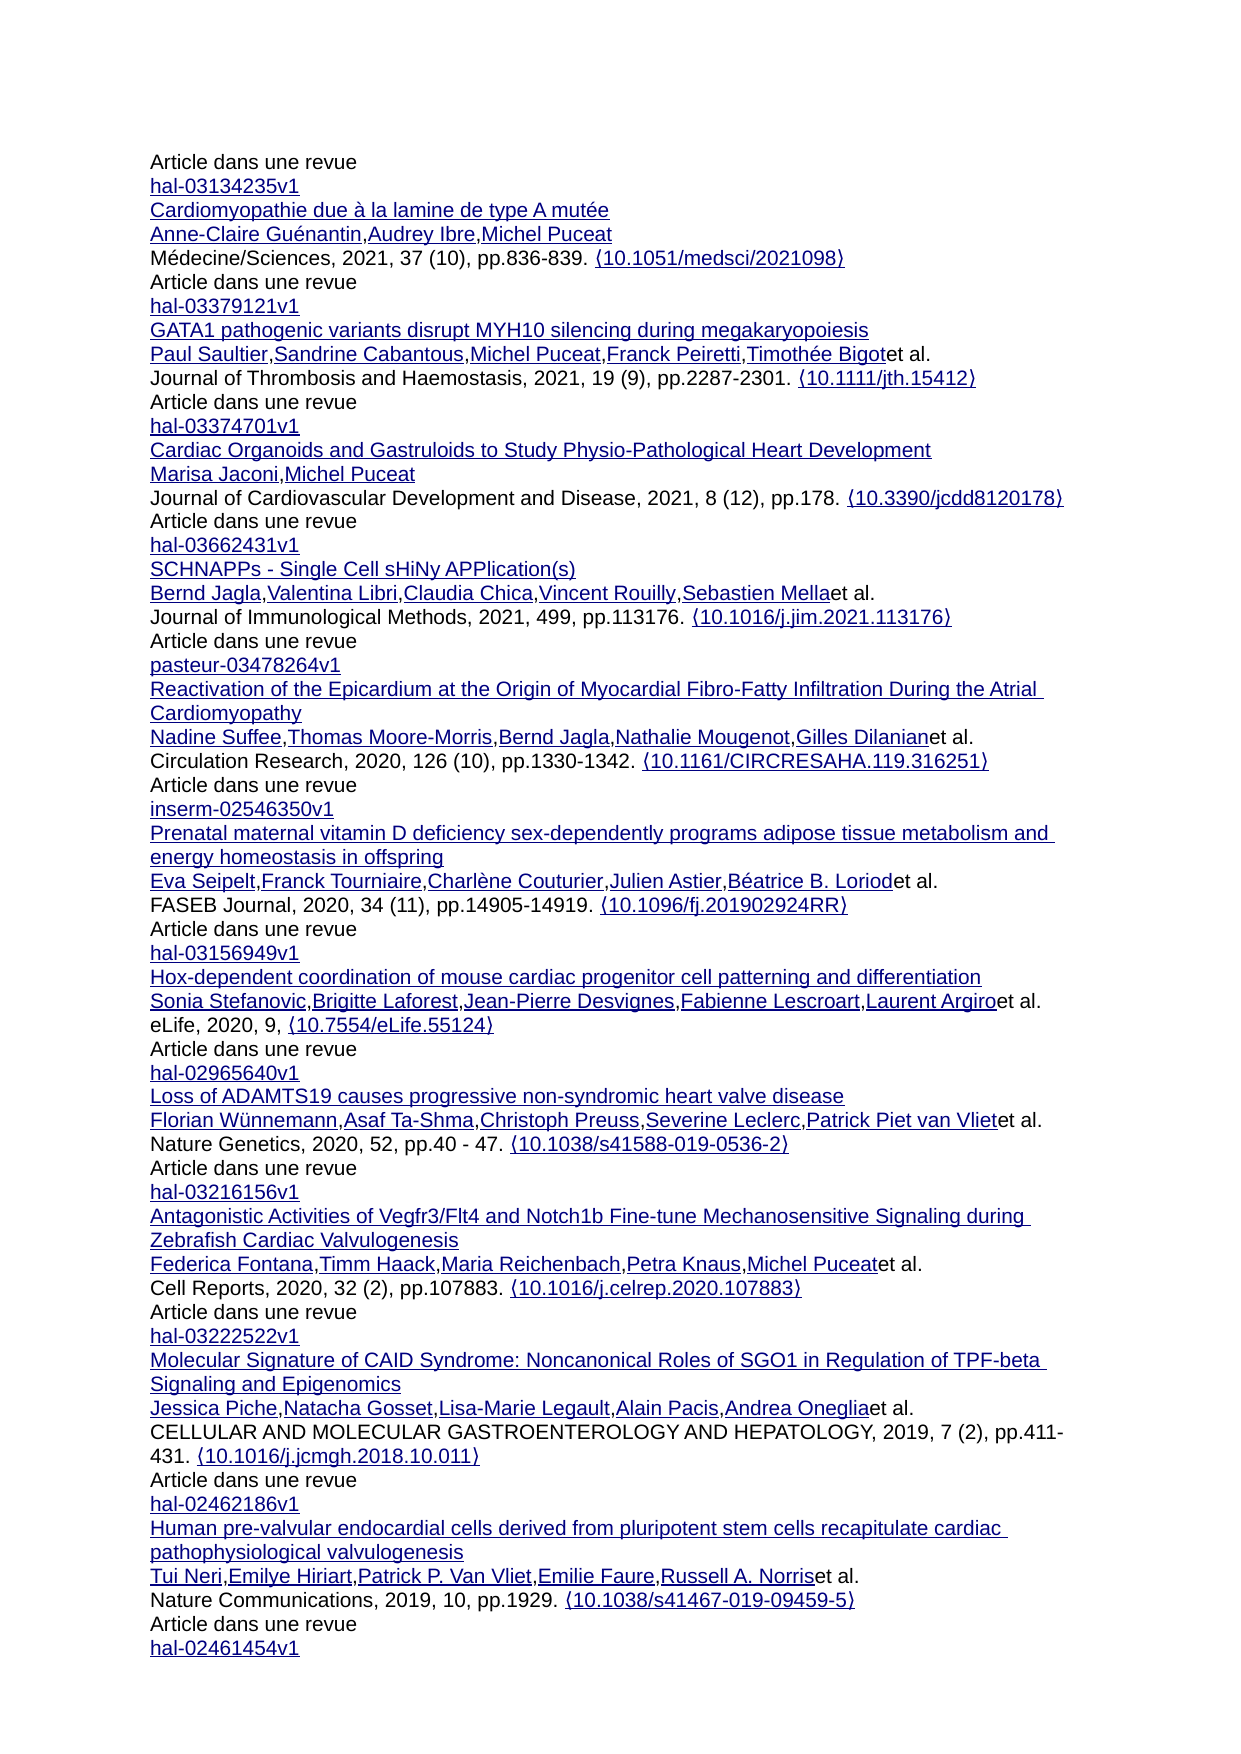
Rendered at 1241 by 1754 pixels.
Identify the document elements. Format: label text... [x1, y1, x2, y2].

table_cell Molecular Signature of CAID Syndrome: Noncanonical Roles of SGO1 in Regulation of TPF-beta Signaling and Epigenomics Jessica Piche,Natacha Gosset,Lisa-Marie Legault,Alain Pacis,Andrea Onegliaet al. CELLULAR AND MOLECULAR GASTROENTEROLOGY AND HEPATOLOGY, 2019, 7 (2), pp.411-431. ⟨10.1016/j.jcmgh.2018.10.011⟩ Article dans une revue hal-02462186v1 [150, 1348, 1090, 1516]
table_cell Cardiomyopathie due à la lamine de type A mutée Anne-Claire Guénantin,Audrey Ibre,Michel Puceat Médecine/Sciences, 2021, 37 (10), pp.836-839. ⟨10.1051/medsci/2021098⟩ Article dans une revue hal-03379121v1 [150, 198, 1090, 318]
table_cell Hox-dependent coordination of mouse cardiac progenitor cell patterning and differentiation Sonia Stefanovic,Brigitte Laforest,Jean-Pierre Desvignes,Fabienne Lescroart,Laurent Argiroet al. eLife, 2020, 9, ⟨10.7554/eLife.55124⟩ Article dans une revue hal-02965640v1 [150, 965, 1090, 1084]
table_cell Human pre-valvular endocardial cells derived from pluripotent stem cells recapitulate cardiac pathophysiological valvulogenesis Tui Neri,Emilye Hiriart,Patrick P. Van Vliet,Emilie Faure,Russell A. Norriset al. Nature Communications, 2019, 10, pp.1929. ⟨10.1038/s41467-019-09459-5⟩ Article dans une revue hal-02461454v1 [150, 1516, 1090, 1659]
table_cell Cardiac Organoids and Gastruloids to Study Physio-Pathological Heart Development Marisa Jaconi,Michel Puceat Journal of Cardiovascular Development and Disease, 2021, 8 (12), pp.178. ⟨10.3390/jcdd8120178⟩ Article dans une revue hal-03662431v1 [150, 438, 1090, 557]
table_cell Article dans une revue hal-03134235v1 [150, 150, 1090, 198]
table_cell SCHNAPPs - Single Cell sHiNy APPlication(s) Bernd Jagla,Valentina Libri,Claudia Chica,Vincent Rouilly,Sebastien Mellaet al. Journal of Immunological Methods, 2021, 499, pp.113176. ⟨10.1016/j.jim.2021.113176⟩ Article dans une revue pasteur-03478264v1 [150, 557, 1090, 677]
table_cell GATA1 pathogenic variants disrupt MYH10 silencing during megakaryopoiesis Paul Saultier,Sandrine Cabantous,Michel Puceat,Franck Peiretti,Timothée Bigotet al. Journal of Thrombosis and Haemostasis, 2021, 19 (9), pp.2287-2301. ⟨10.1111/jth.15412⟩ Article dans une revue hal-03374701v1 [150, 318, 1090, 437]
table_cell Prenatal maternal vitamin D deficiency sex‐dependently programs adipose tissue metabolism and energy homeostasis in offspring Eva Seipelt,Franck Tourniaire,Charlène Couturier,Julien Astier,Béatrice B. Loriodet al. FASEB Journal, 2020, 34 (11), pp.14905-14919. ⟨10.1096/fj.201902924RR⟩ Article dans une revue hal-03156949v1 [150, 821, 1090, 964]
table_cell Antagonistic Activities of Vegfr3/Flt4 and Notch1b Fine-tune Mechanosensitive Signaling during Zebrafish Cardiac Valvulogenesis Federica Fontana,Timm Haack,Maria Reichenbach,Petra Knaus,Michel Puceatet al. Cell Reports, 2020, 32 (2), pp.107883. ⟨10.1016/j.celrep.2020.107883⟩ Article dans une revue hal-03222522v1 [150, 1204, 1090, 1348]
table_cell Reactivation of the Epicardium at the Origin of Myocardial Fibro-Fatty Infiltration During the Atrial Cardiomyopathy Nadine Suffee,Thomas Moore-Morris,Bernd Jagla,Nathalie Mougenot,Gilles Dilanianet al. Circulation Research, 2020, 126 (10), pp.1330-1342. ⟨10.1161/CIRCRESAHA.119.316251⟩ Article dans une revue inserm-02546350v1 [150, 677, 1090, 821]
table_cell Loss of ADAMTS19 causes progressive non-syndromic heart valve disease Florian Wünnemann,Asaf Ta-Shma,Christoph Preuss,Severine Leclerc,Patrick Piet van Vlietet al. Nature Genetics, 2020, 52, pp.40 - 47. ⟨10.1038/s41588-019-0536-2⟩ Article dans une revue hal-03216156v1 [150, 1084, 1090, 1204]
